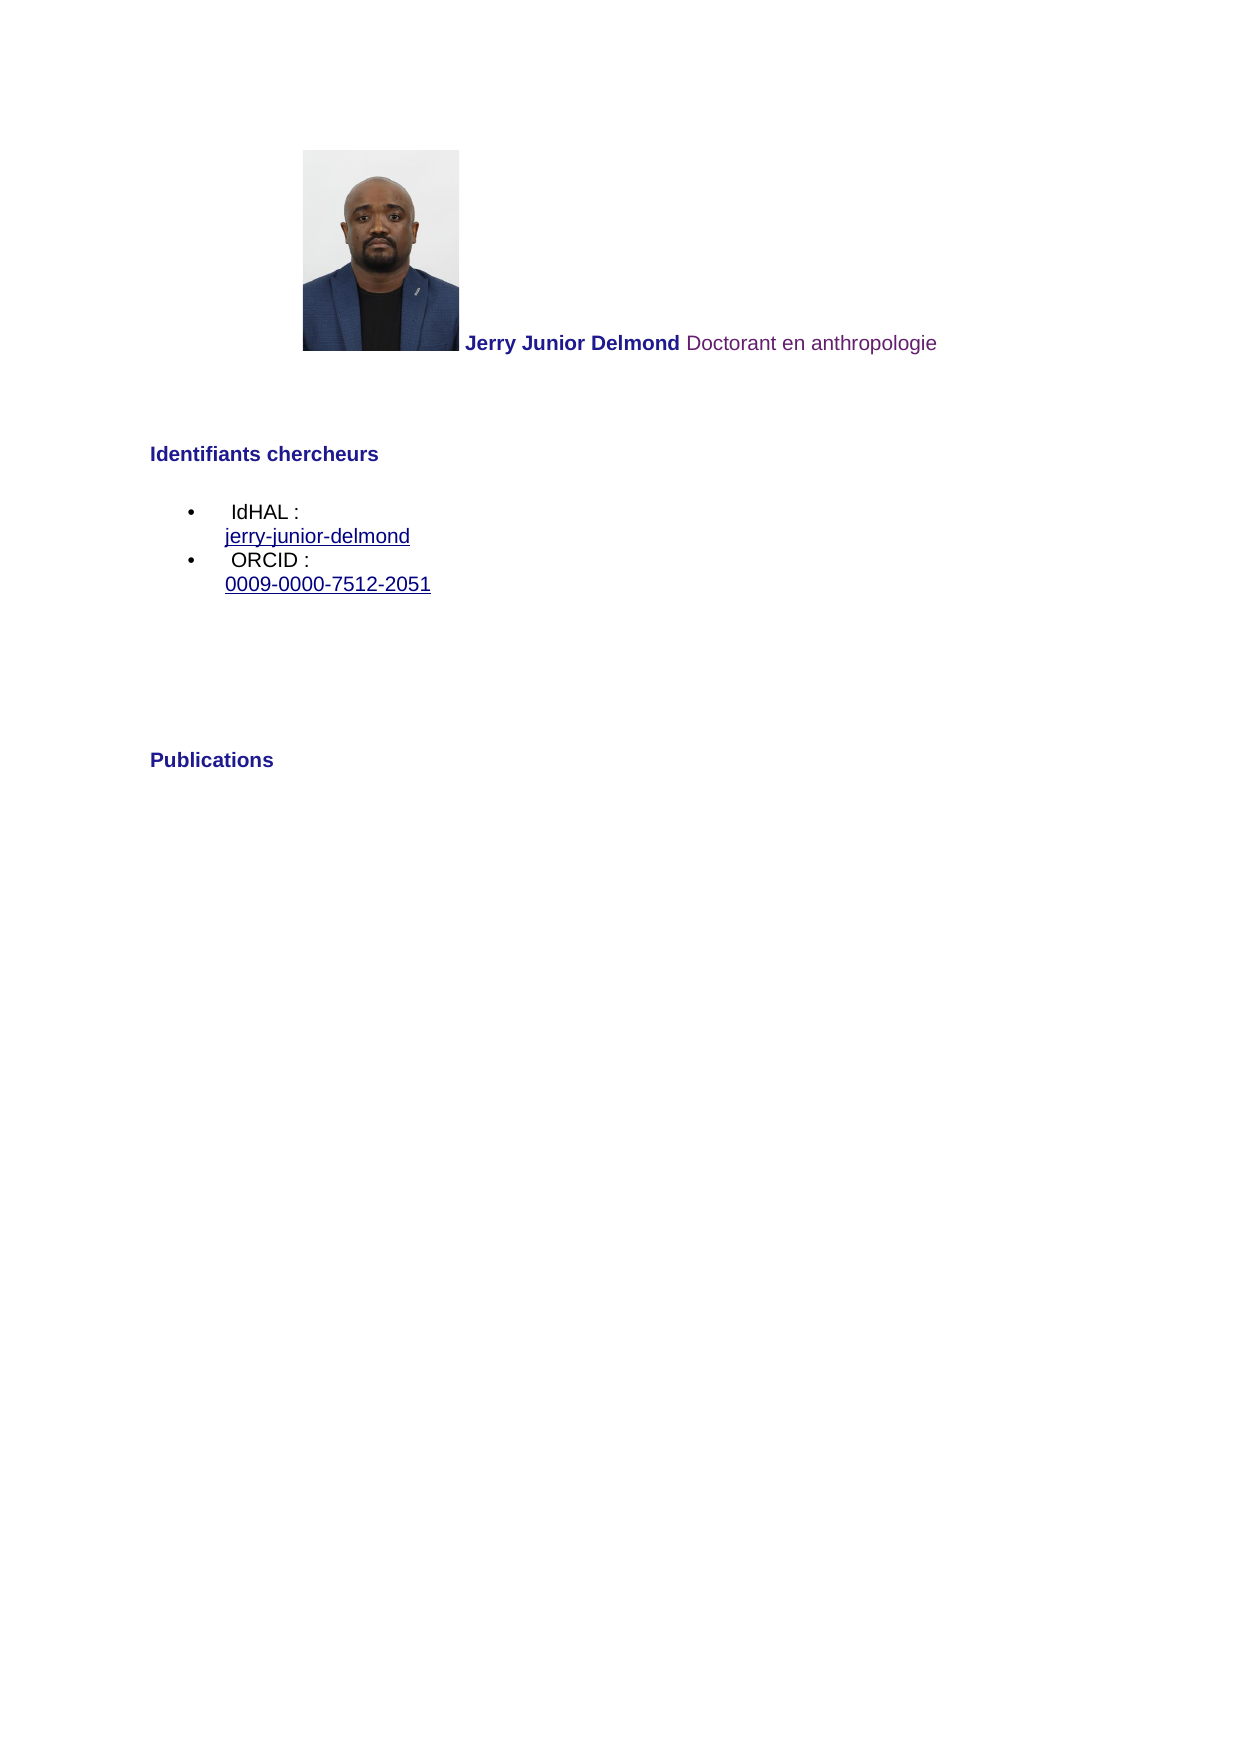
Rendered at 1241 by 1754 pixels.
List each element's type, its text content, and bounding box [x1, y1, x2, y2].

picture [302, 150, 460, 351]
list ORCID : [187, 548, 1090, 572]
list 0009-0000-7512-2051 [187, 572, 1090, 596]
subtitle Jerry Junior Delmond Doctorant en anthropologie [150, 150, 1090, 355]
list jerry-junior-delmond [187, 524, 1090, 548]
list IdHAL : [187, 500, 1090, 524]
subtitle Publications [150, 748, 1090, 772]
subtitle Identifiants chercheurs [150, 441, 1090, 465]
